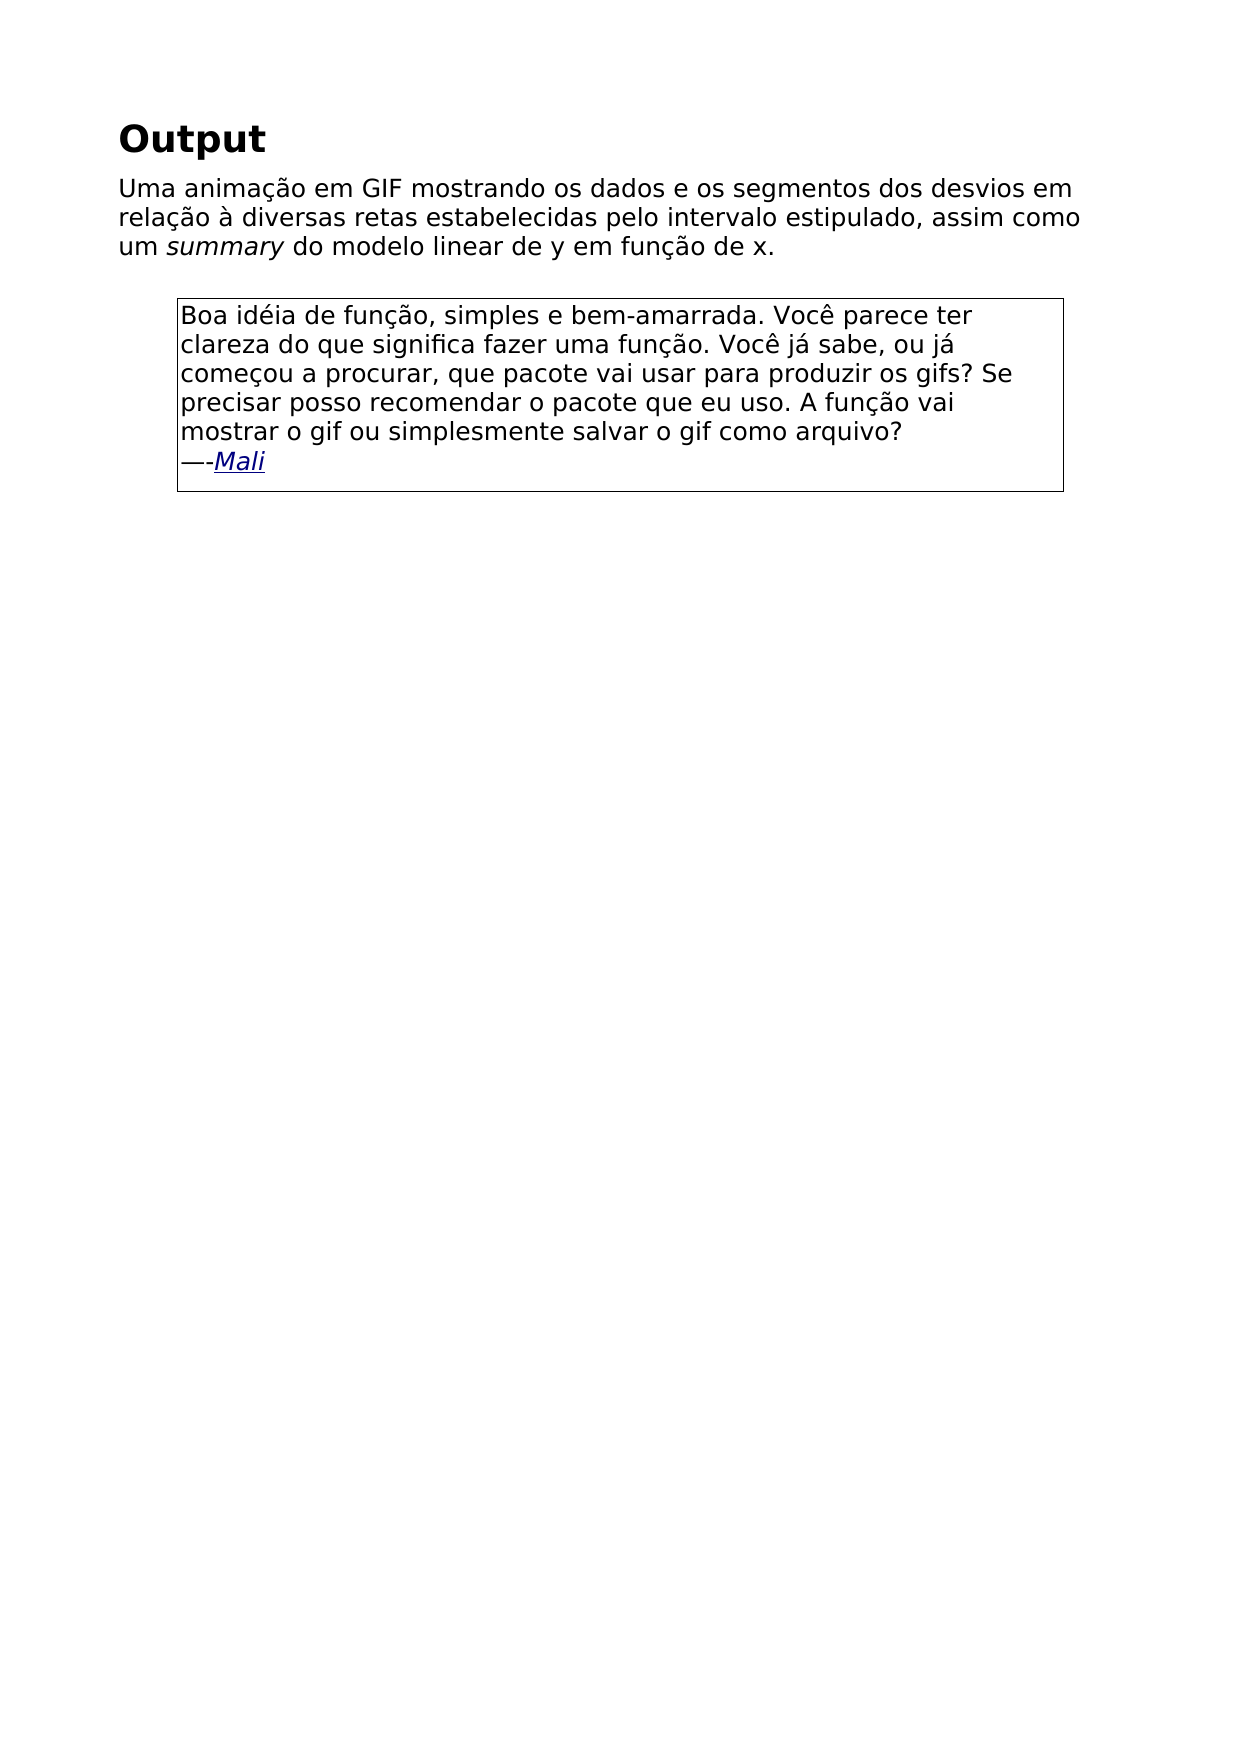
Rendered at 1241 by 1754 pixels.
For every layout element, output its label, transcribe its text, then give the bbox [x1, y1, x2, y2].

subtitle Output [118, 118, 1122, 162]
table_header Boa idéia de função, simples e bem-amarrada. Você parece ter clareza do que significa fazer uma função. Você já sabe, ou já começou a procurar, que pacote vai usar para produzir os gifs? Se precisar posso recomendar o pacote que eu uso. A função vai mostrar o gif ou simplesmente salvar o gif como arquivo? —-Mali [178, 299, 1063, 491]
text Uma animação em GIF mostrando os dados e os segmentos dos desvios em relação à diversas retas estabelecidas pelo intervalo estipulado, assim como um summary do modelo linear de y em função de x. [118, 174, 1122, 262]
